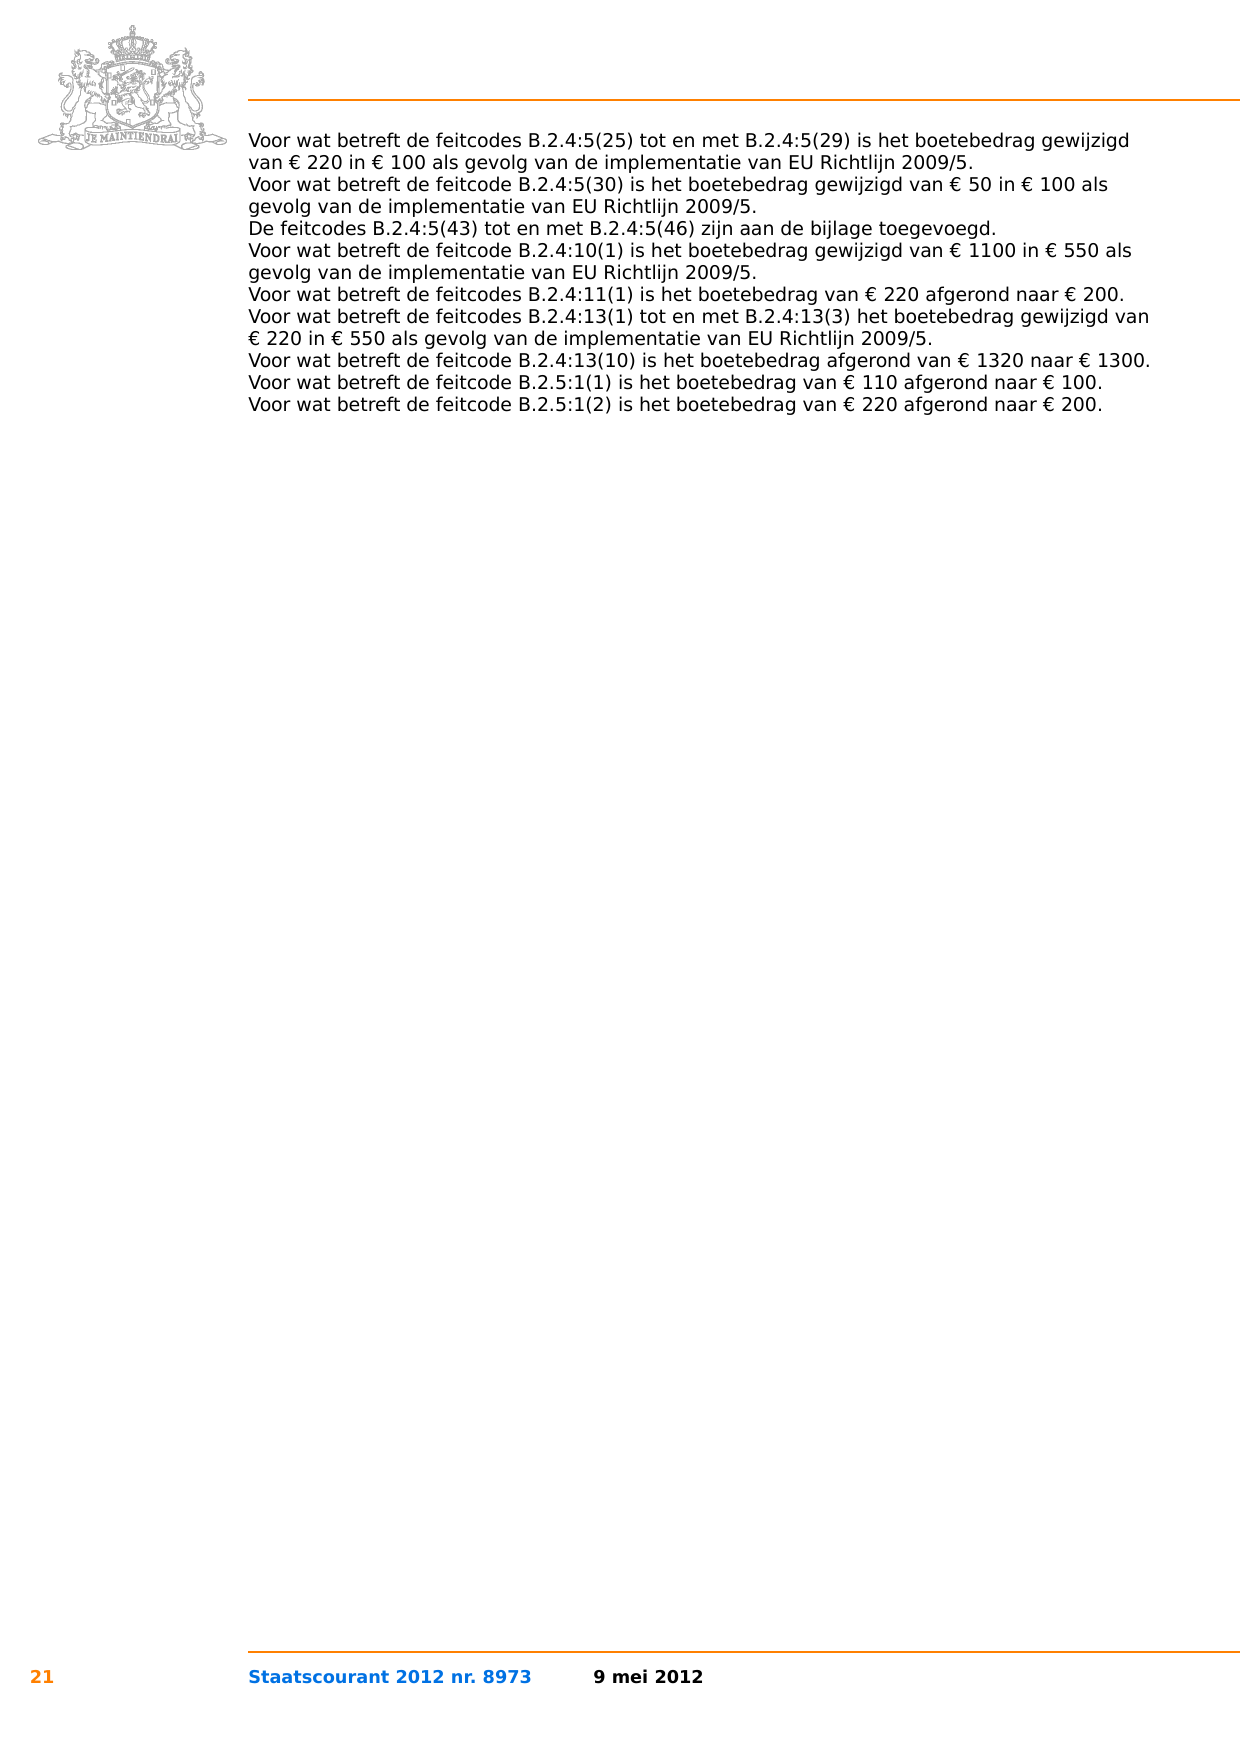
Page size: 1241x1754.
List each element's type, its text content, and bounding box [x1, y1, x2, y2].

text Voor wat betreft de feitcodes B.2.4:11(1) is het boetebedrag van € 220 afgerond naar € 200. [248, 284, 1163, 306]
text Voor wat betreft de feitcode B.2.5:1(1) is het boetebedrag van € 110 afgerond naar € 100. [248, 372, 1163, 394]
text Voor wat betreft de feitcodes B.2.4:5(25) tot en met B.2.4:5(29) is het boetebedrag gewijzigd van € 220 in € 100 als gevolg van de implementatie van EU Richtlijn 2009/5. [248, 130, 1163, 174]
text Voor wat betreft de feitcodes B.2.4:13(1) tot en met B.2.4:13(3) het boetebedrag gewijzigd van € 220 in € 550 als gevolg van de implementatie van EU Richtlijn 2009/5. [248, 306, 1163, 350]
text Voor wat betreft de feitcode B.2.4:13(10) is het boetebedrag afgerond van € 1320 naar € 1300. [248, 350, 1163, 372]
text Voor wat betreft de feitcode B.2.4:5(30) is het boetebedrag gewijzigd van € 50 in € 100 als gevolg van de implementatie van EU Richtlijn 2009/5. [248, 174, 1163, 218]
text Voor wat betreft de feitcode B.2.5:1(2) is het boetebedrag van € 220 afgerond naar € 200. [248, 394, 1163, 416]
text De feitcodes B.2.4:5(43) tot en met B.2.4:5(46) zijn aan de bijlage toegevoegd. [248, 218, 1163, 240]
text Voor wat betreft de feitcode B.2.4:10(1) is het boetebedrag gewijzigd van € 1100 in € 550 als gevolg van de implementatie van EU Richtlijn 2009/5. [248, 240, 1163, 284]
picture [38, 25, 227, 150]
